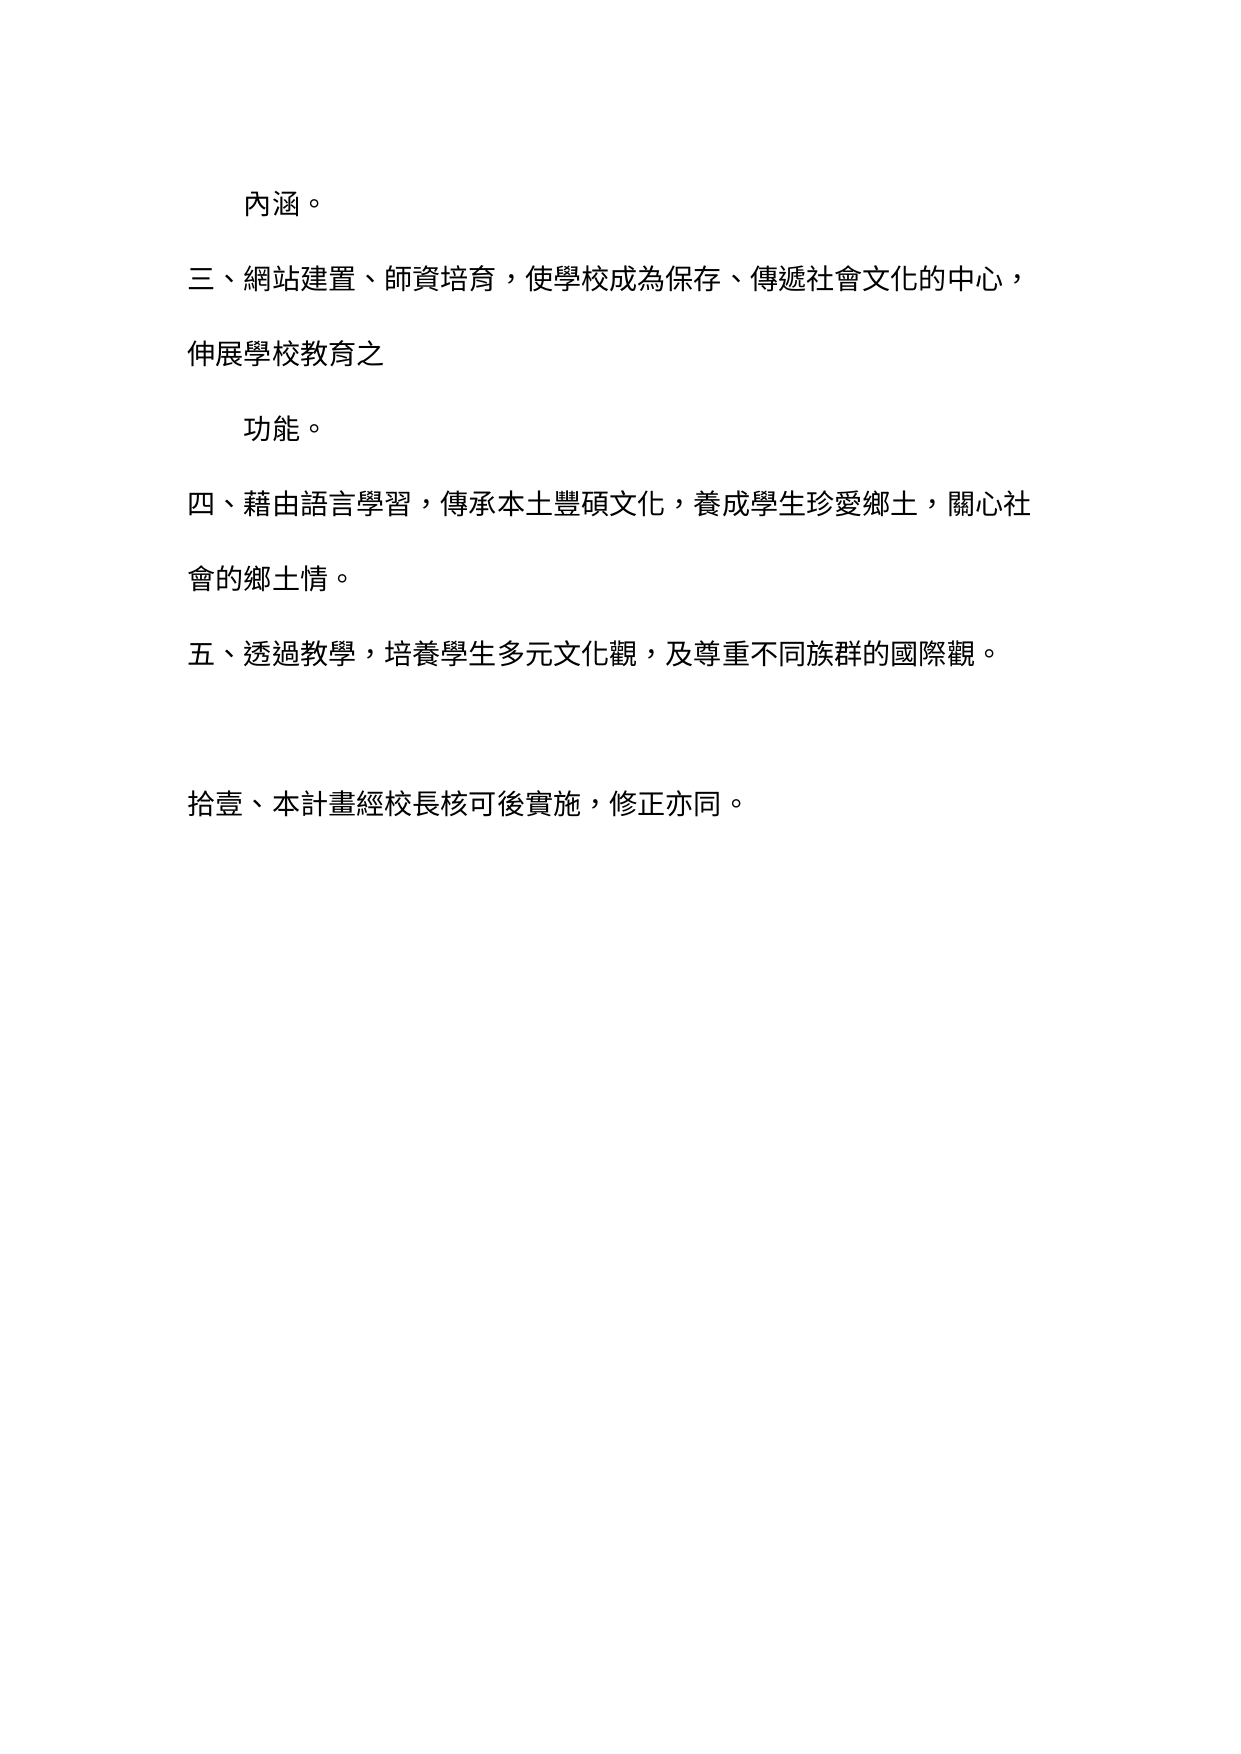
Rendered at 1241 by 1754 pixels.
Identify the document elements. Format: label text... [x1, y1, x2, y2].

text 內涵。 三、網站建置、師資培育，使學校成為保存、傳遞社會文化的中心，伸展學校教育之 [187, 164, 1053, 389]
text 功能。 四、藉由語言學習，傳承本土豐碩文化，養成學生珍愛鄉土，關心社會的鄉土情。 五、透過教學，培養學生多元文化觀，及尊重不同族群的國際觀。 拾壹、本計畫經校長核可後實施，修正亦同。 [187, 389, 1053, 839]
